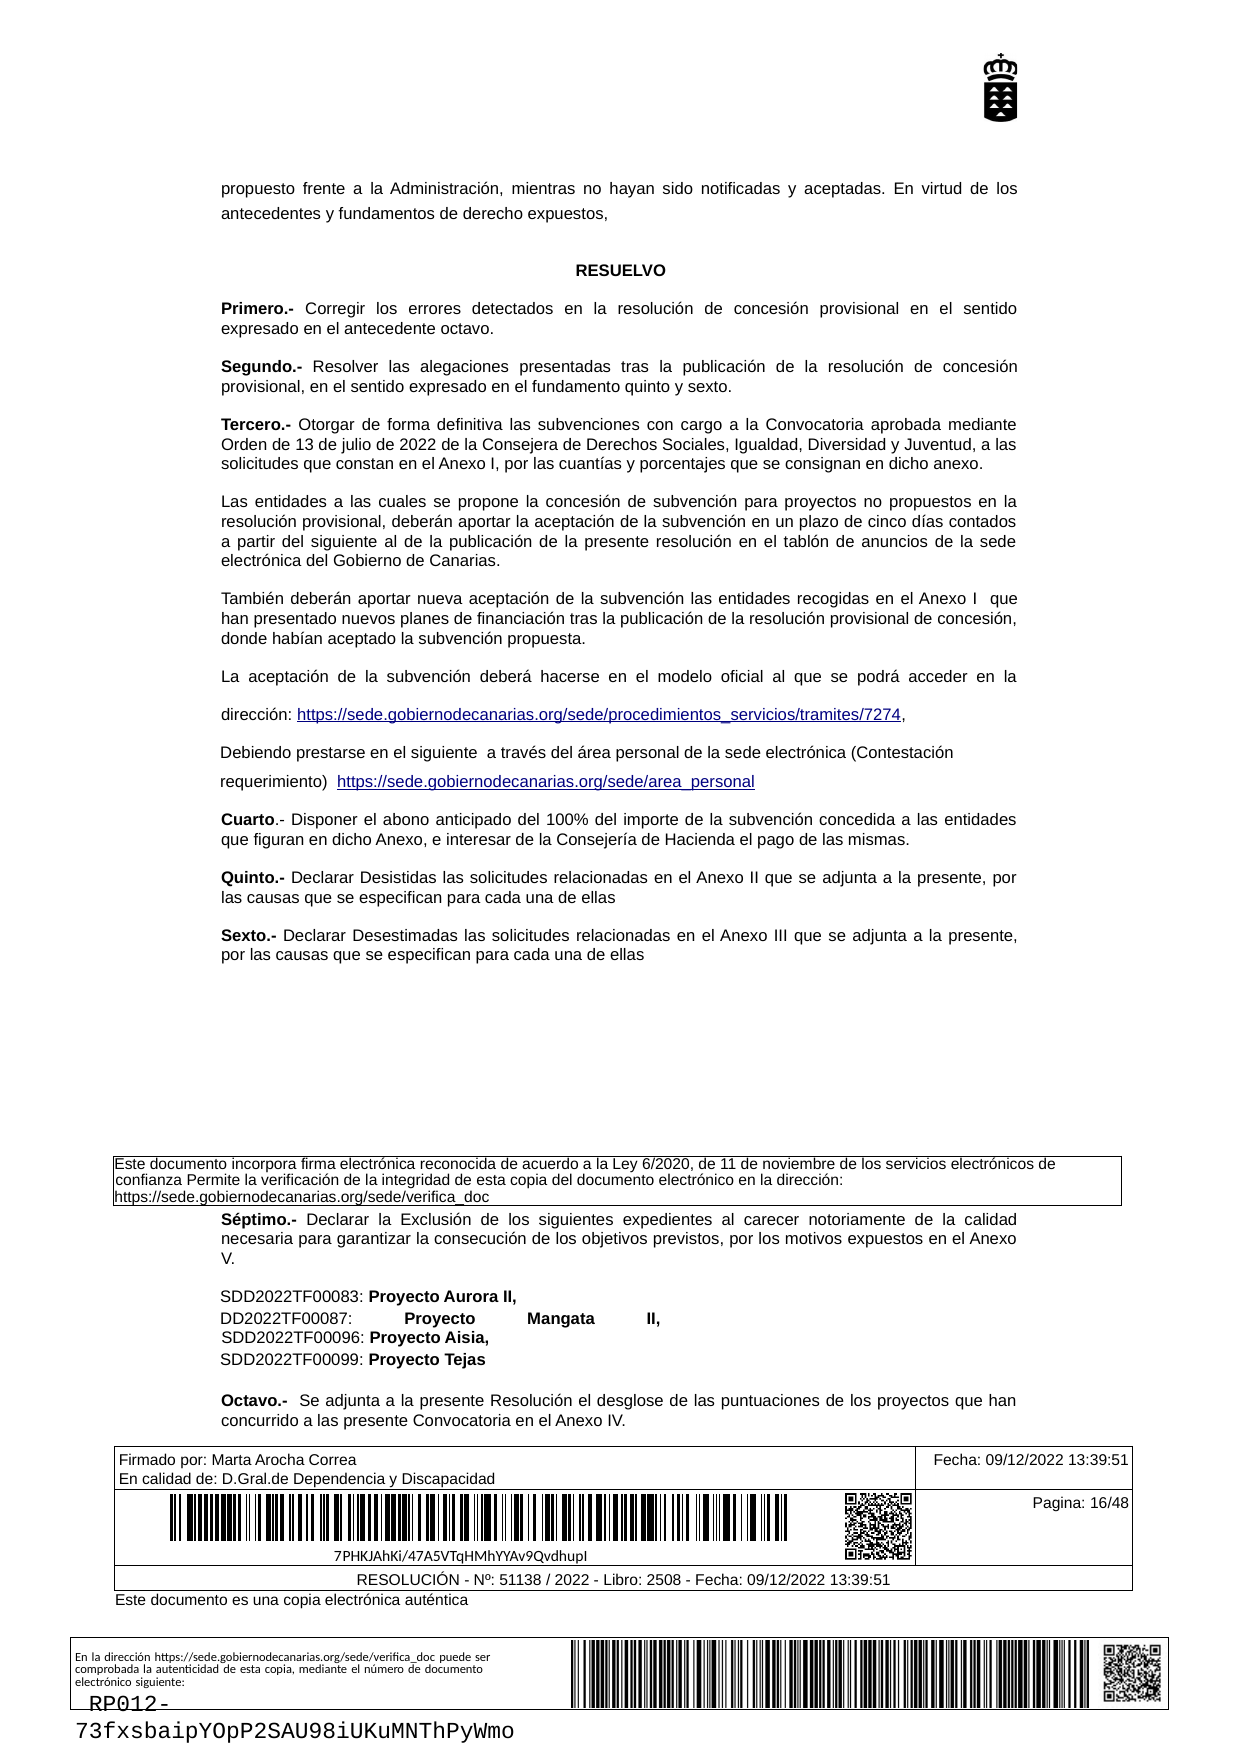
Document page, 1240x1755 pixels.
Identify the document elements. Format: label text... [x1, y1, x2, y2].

text Primero.- Corregir los errores detectados en la resolución de concesión provisional en el sentido expresado en el antecedente octavo. [221, 299, 1018, 338]
text DD2022TF00087: Proyecto Mangata II, SDD2022TF00096: Proyecto Aisia, [220, 1308, 660, 1347]
text También deberán aportar nueva aceptación de la subvención las entidades recogidas en el Anexo I que han presentado nuevos planes de financiación tras la publicación de la resolución provisional de concesión, donde habían aceptado la subvención propuesta. [221, 589, 1018, 648]
text Segundo.- Resolver las alegaciones presentadas tras la publicación de la resolución de concesión provisional, en el sentido expresado en el fundamento quinto y sexto. [221, 357, 1018, 396]
text Sexto.- Declarar Desestimadas las solicitudes relacionadas en el Anexo III que se adjunta a la presente, por las causas que se especifican para cada una de ellas [221, 926, 1018, 964]
text Este documento incorpora firma electrónica reconocida de acuerdo a la Ley 6/2020, de 11 de noviembre de los servicios electrónicos de confianza Permite la verificación de la integridad de esta copia del documento electrónico en la dirección: [114, 1157, 1121, 1188]
text Quinto.- Declarar Desistidas las solicitudes relacionadas en el Anexo II que se adjunta a la presente, por las causas que se especifican para cada una de ellas [221, 868, 1018, 907]
text Cuarto.- Disponer el abono anticipado del 100% del importe de la subvención concedida a las entidades que figuran en dicho Anexo, e interesar de la Consejería de Hacienda el pago de las mismas. [221, 810, 1018, 849]
text La aceptación de la subvención deberá hacerse en el modelo oficial al que se podrá acceder en la dirección: https://sede.gobiernodecanarias.org/sede/procedimientos_servicios/tramites/7274, [221, 666, 1018, 724]
subtitle RESUELVO [144, 261, 1096, 280]
text https://sede.gobiernodecanarias.org/sede/verifica_doc [114, 1188, 1121, 1205]
text Séptimo.- Declarar la Exclusión de los siguientes expedientes al carecer notoriamente de la calidad necesaria para garantizar la consecución de los objetivos previstos, por los motivos expuestos en el Anexo V. [221, 1209, 1018, 1268]
text Debiendo prestarse en el siguiente a través del área personal de la sede electrónica (Contestación requerimiento) https://sede.gobiernodecanarias.org/sede/area_personal [220, 743, 1018, 791]
text Tercero.- Otorgar de forma definitiva las subvenciones con cargo a la Convocatoria aprobada mediante Orden de 13 de julio de 2022 de la Consejera de Derechos Sociales, Igualdad, Diversidad y Juventud, a las solicitudes que constan en el Anexo I, por las cuantías y porcentajes que se consignan en dicho anexo. [221, 414, 1018, 473]
text propuesto frente a la Administración, mientras no hayan sido notificadas y aceptadas. En virtud de los antecedentes y fundamentos de derecho expuestos, [221, 178, 1018, 223]
text Octavo.- Se adjunta a la presente Resolución el desglose de las puntuaciones de los proyectos que han concurrido a las presente Convocatoria en el Anexo IV. [221, 1391, 1018, 1430]
text SDD2022TF00099: Proyecto Tejas [220, 1350, 1020, 1369]
text SDD2022TF00083: Proyecto Aurora II, [220, 1287, 1020, 1306]
text Las entidades a las cuales se propone la concesión de subvención para proyectos no propuestos en la resolución provisional, deberán aportar la aceptación de la subvención en un plazo de cinco días contados a partir del siguiente al de la publicación de la presente resolución en el tablón de anuncios de la sede electrónica del Gobierno de Canarias. [221, 492, 1018, 570]
